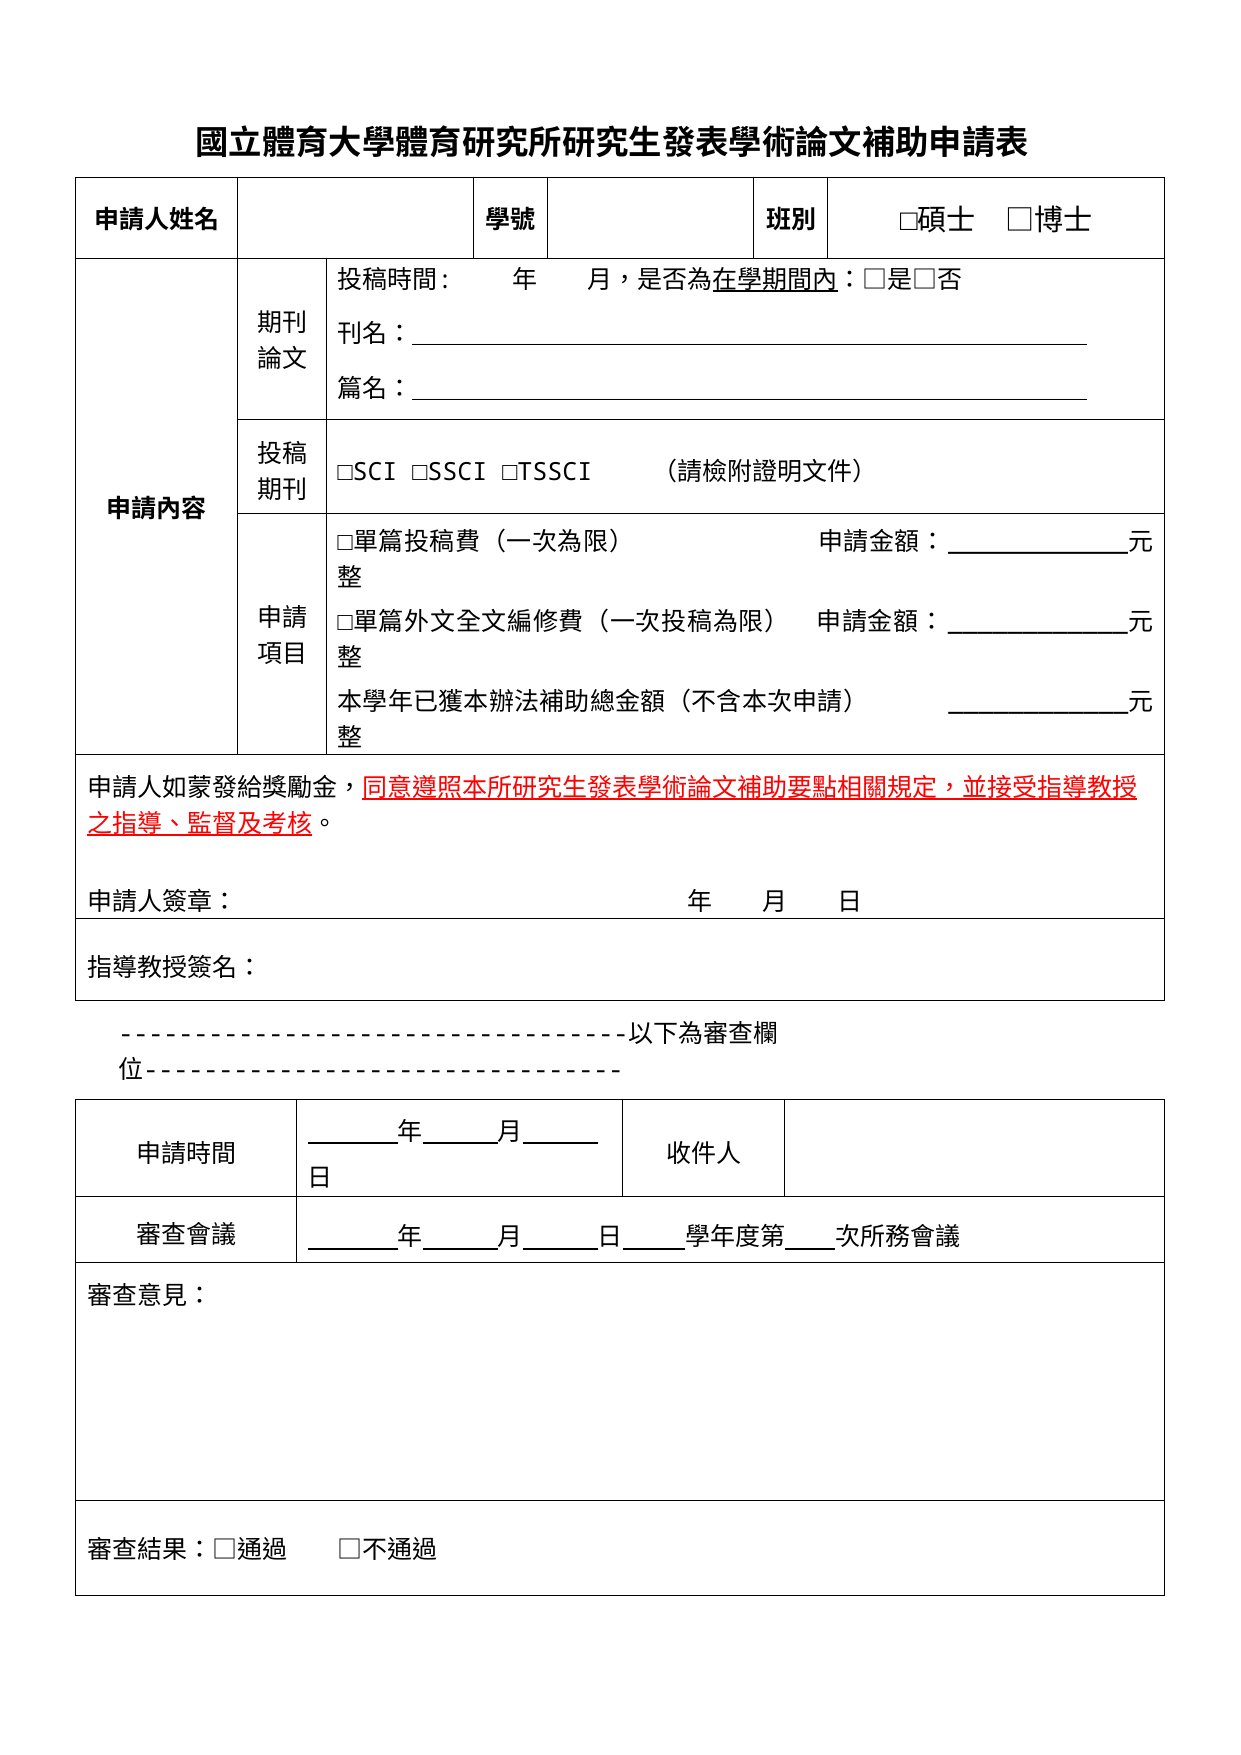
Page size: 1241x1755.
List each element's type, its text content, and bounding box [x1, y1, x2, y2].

table_cell □SCI □SSCI □TSSCI （請檢附證明文件） [327, 420, 1164, 512]
table_cell □單篇投稿費（一次為限） 申請金額：____________元整 □單篇外文全文編修費（一次投稿為限） 申請金額：____________元整 本學年已獲本辦法補助總金額（不含本次申請） ____________元整 [327, 514, 1164, 753]
table_header 班別 [754, 178, 827, 258]
table_header 申請人姓名 [76, 178, 237, 258]
table_header 收件人 [623, 1100, 784, 1196]
text ----------------------------------以下為審查欄位-------------------------------- [118, 1014, 1122, 1086]
table_cell 投稿時間: 年 月，是否為在學期間內：□是□否 刊名：＿＿＿＿＿＿＿＿＿＿＿＿＿＿＿＿＿＿＿＿＿＿＿＿＿＿＿ 篇名：＿＿＿＿＿＿＿＿＿＿＿＿＿＿＿＿＿＿＿＿＿＿＿＿＿＿＿ [327, 259, 1164, 418]
table_header 學號 [474, 178, 547, 258]
table_cell 投稿期刊 [238, 420, 326, 512]
table_header 年 月 日 [297, 1100, 622, 1196]
table_cell 審查會議 [76, 1197, 296, 1262]
text 國立體育大學體育研究所研究生發表學術論文補助申請表 [118, 116, 1122, 164]
table_cell 審查意見： [76, 1263, 1164, 1500]
table_cell 指導教授簽名： [76, 919, 1164, 1000]
table_cell 年 月 日 學年度第 次所務會議 [297, 1197, 1164, 1262]
table_header [548, 178, 753, 258]
table_header □碩士 □博士 [828, 178, 1164, 258]
table_cell 審查結果：□通過 □不通過 [76, 1501, 1164, 1595]
table_cell 申請項目 [238, 514, 326, 753]
table_cell 申請內容 [76, 259, 237, 753]
table_header [238, 178, 473, 258]
table_cell 申請人如蒙發給獎勵金，同意遵照本所研究生發表學術論文補助要點相關規定，並接受指導教授之指導、監督及考核。 申請人簽章： 年 月 日 [76, 755, 1164, 917]
table_header [785, 1100, 1164, 1196]
table_cell 期刊論文 [238, 259, 326, 418]
table_header 申請時間 [76, 1100, 296, 1196]
